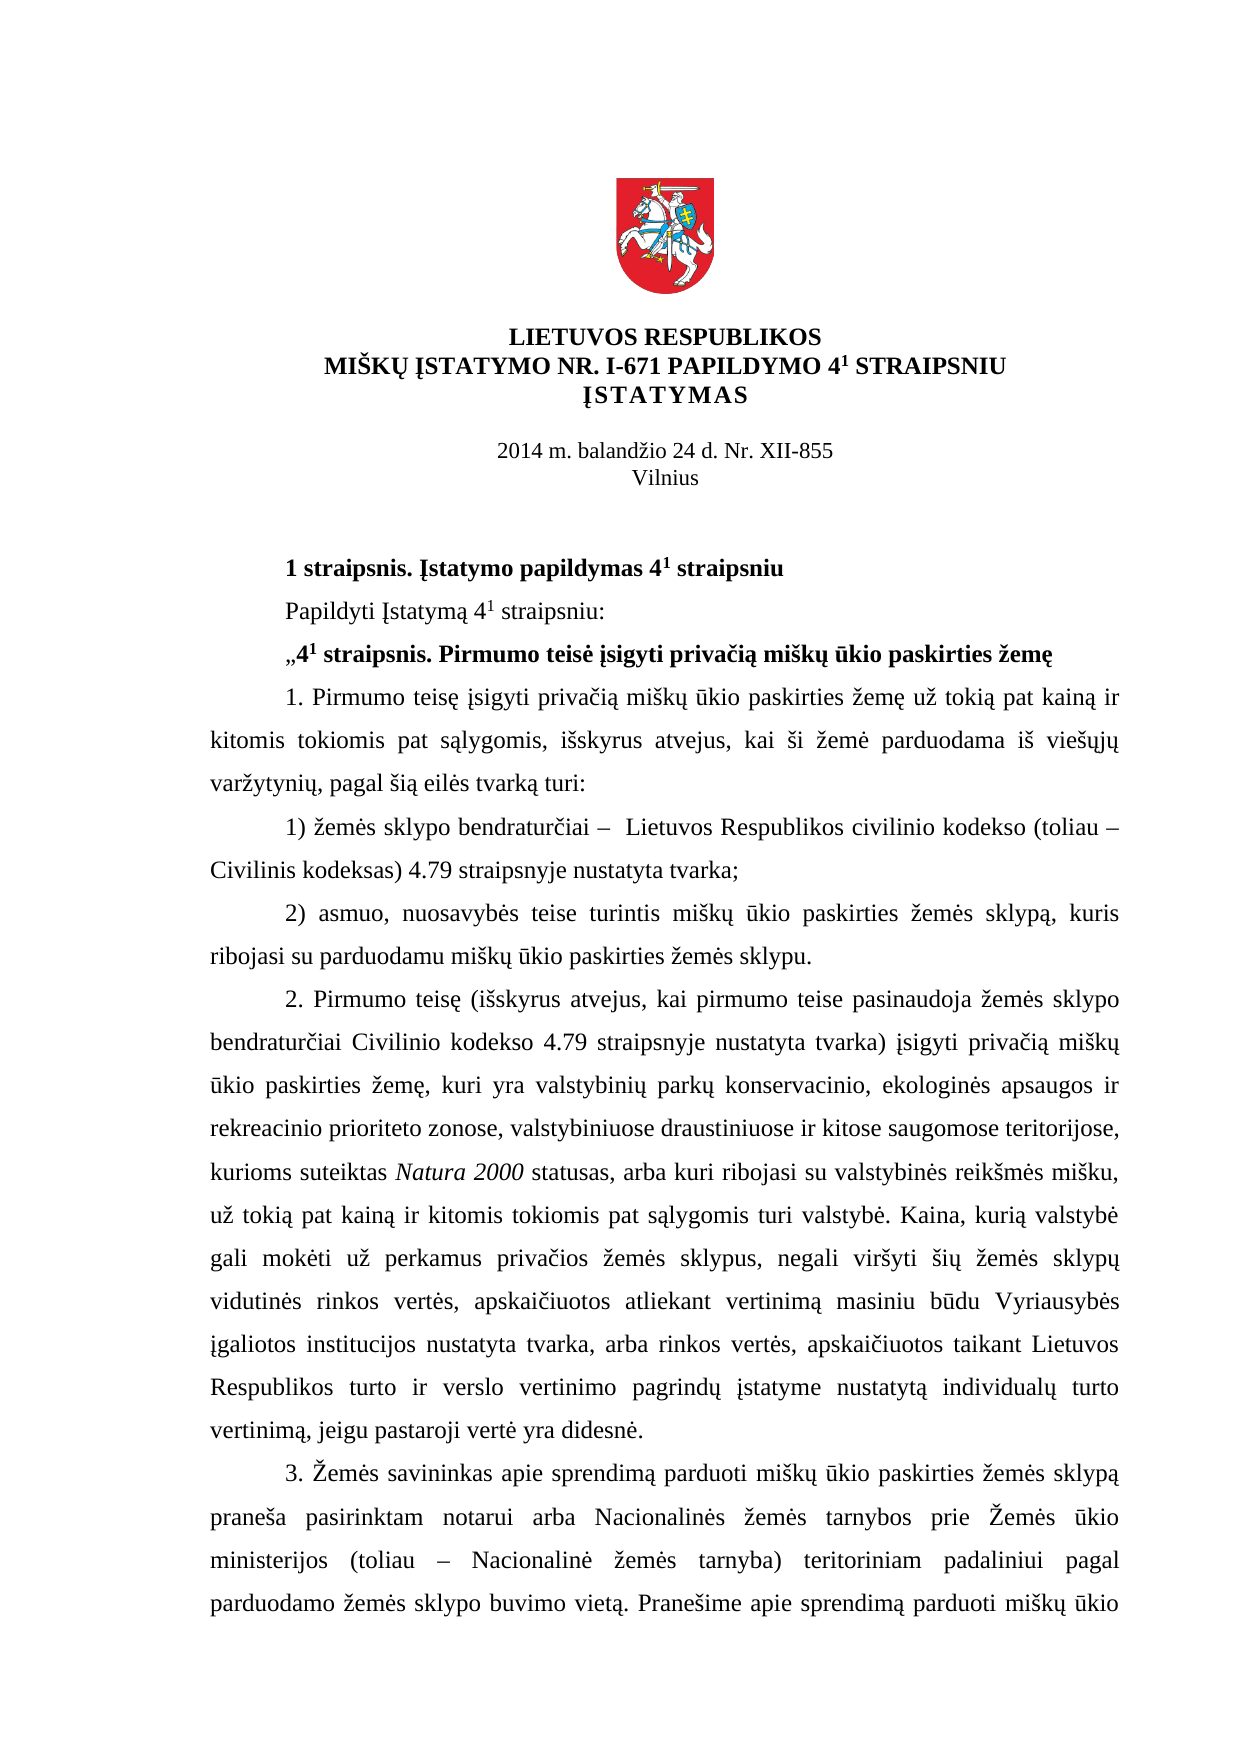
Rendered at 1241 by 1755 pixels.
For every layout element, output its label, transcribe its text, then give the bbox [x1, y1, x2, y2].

text Vilnius [210, 464, 1120, 490]
text 1. Pirmumo teisę įsigyti privačią miškų ūkio paskirties žemę už tokią pat kainą ir kitomis tokiomis pat sąlygomis, išskyrus atvejus, kai ši žemė parduodama iš viešųjų varžytynių, pagal šią eilės tvarką turi: [210, 682, 1120, 797]
text LIETUVOS RESPUBLIKOS [210, 322, 1120, 351]
text 2) asmuo, nuosavybės teise turintis miškų ūkio paskirties žemės sklypą, kuris ribojasi su parduodamu miškų ūkio paskirties žemės sklypu. [210, 898, 1120, 970]
text „41 straipsnis. Pirmumo teisė įsigyti privačią miškų ūkio paskirties žemę [210, 639, 1120, 668]
text MIŠKŲ ĮSTATYMO NR. I-671 PAPILDYMO 41 STRAIPSNIU [210, 351, 1120, 380]
text ĮSTATYMAS [210, 380, 1120, 408]
text 2. Pirmumo teisę (išskyrus atvejus, kai pirmumo teise pasinaudoja žemės sklypo bendraturčiai Civilinio kodekso 4.79 straipsnyje nustatyta tvarka) įsigyti privačią miškų ūkio paskirties žemę, kuri yra valstybinių parkų konservacinio, ekologinės apsaugos ir rekreacinio prioriteto zonose, valstybiniuose draustiniuose ir kitose saugomose teritorijose, kurioms suteiktas Natura 2000 statusas, arba kuri ribojasi su valstybinės reikšmės mišku, už tokią pat kainą ir kitomis tokiomis pat sąlygomis turi valstybė. Kaina, kurią valstybė gali mokėti už perkamus privačios žemės sklypus, negali viršyti šių žemės sklypų vidutinės rinkos vertės, apskaičiuotos atliekant vertinimą masiniu būdu Vyriausybės įgaliotos institucijos nustatyta tvarka, arba rinkos vertės, apskaičiuotos taikant Lietuvos Respublikos turto ir verslo vertinimo pagrindų įstatyme nustatytą individualų turto vertinimą, jeigu pastaroji vertė yra didesnė. [210, 984, 1120, 1444]
text 3. Žemės savininkas apie sprendimą parduoti miškų ūkio paskirties žemės sklypą praneša pasirinktam notarui arba Nacionalinės žemės tarnybos prie Žemės ūkio ministerijos (toliau – Nacionalinė žemės tarnyba) teritoriniam padaliniui pagal parduodamo žemės sklypo buvimo vietą. Pranešime apie sprendimą parduoti miškų ūkio [210, 1458, 1120, 1617]
text 2014 m. balandžio 24 d. Nr. XII-855 [210, 437, 1120, 464]
text Papildyti Įstatymą 41 straipsniu: [210, 596, 1120, 625]
text 1) žemės sklypo bendraturčiai – Lietuvos Respublikos civilinio kodekso (toliau – Civilinis kodeksas) 4.79 straipsnyje nustatyta tvarka; [210, 812, 1120, 883]
text 1 straipsnis. Įstatymo papildymas 41 straipsniu [210, 553, 1120, 582]
